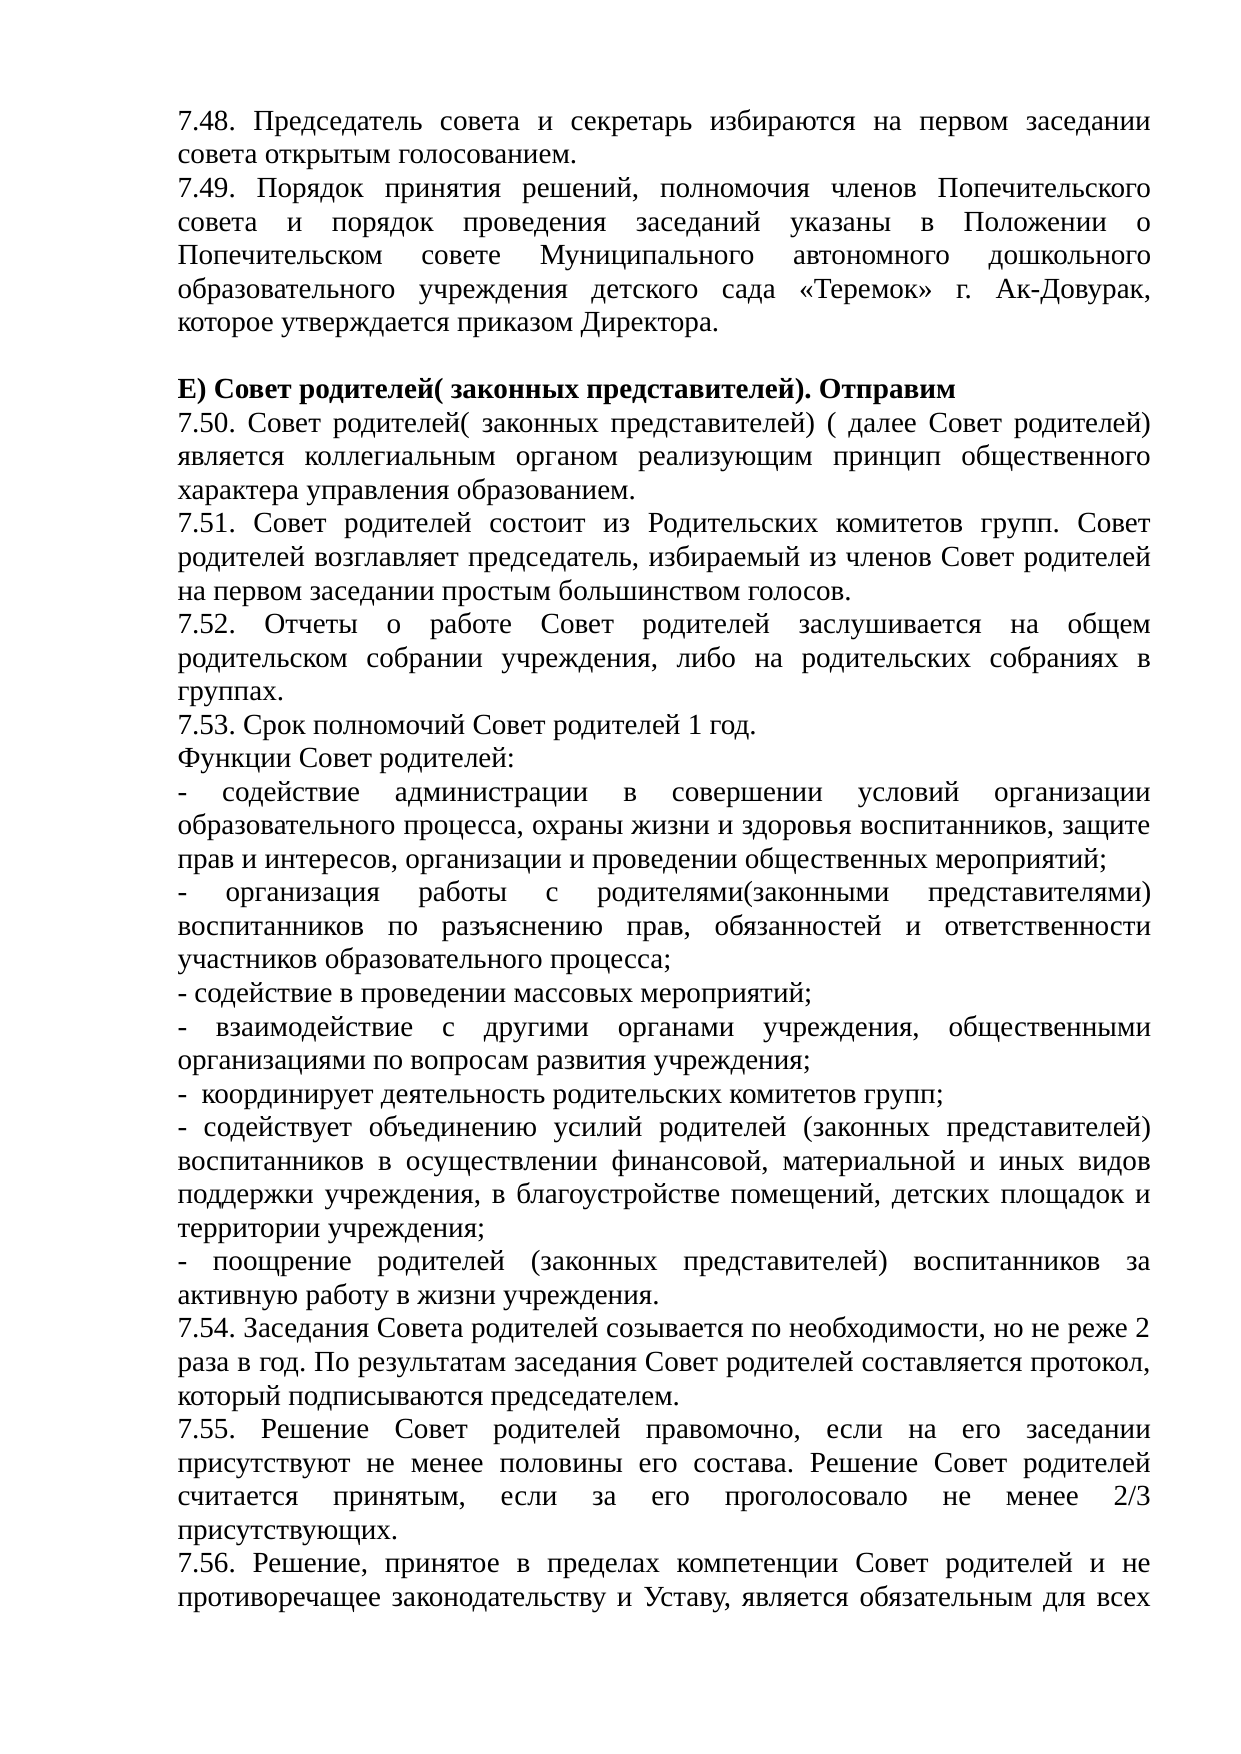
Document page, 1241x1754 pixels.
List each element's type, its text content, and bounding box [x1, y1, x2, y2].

text Функции Совет родителей: [177, 740, 1152, 774]
text - взаимодействие с другими органами учреждения, общественными организациями по вопросам развития учреждения; [177, 1009, 1152, 1076]
text 7.48. Председатель совета и секретарь избираются на первом заседании совета открытым голосованием. [177, 103, 1152, 170]
text 7.50. Совет родителей( законных представителей) ( далее Совет родителей) является коллегиальным органом реализующим принцип общественного характера управления образованием. [177, 405, 1152, 506]
text - содействие в проведении массовых мероприятий; [177, 975, 1152, 1009]
text 7.56. Решение, принятое в пределах компетенции Совет родителей и не противоречащее законодательству и Уставу, является обязательным для всех [177, 1545, 1152, 1612]
text - поощрение родителей (законных представителей) воспитанников за активную работу в жизни учреждения. [177, 1243, 1152, 1311]
text 7.52. Отчеты о работе Совет родителей заслушивается на общем родительском собрании учреждения, либо на родительских собраниях в группах. [177, 606, 1152, 707]
text 7.54. Заседания Совета родителей созывается по необходимости, но не реже 2 раза в год. По результатам заседания Совет родителей составляется протокол, который подписываются председателем. [177, 1311, 1152, 1411]
text 7.53. Срок полномочий Совет родителей 1 год. [177, 707, 1152, 740]
text 7.51. Совет родителей состоит из Родительских комитетов групп. Совет родителей возглавляет председатель, избираемый из членов Совет родителей на первом заседании простым большинством голосов. [177, 506, 1152, 606]
text Е) Совет родителей( законных представителей). Отправим [177, 371, 1152, 405]
text - содействие администрации в совершении условий организации образовательного процесса, охраны жизни и здоровья воспитанников, защите прав и интересов, организации и проведении общественных мероприятий; [177, 774, 1152, 874]
text 7.55. Решение Совет родителей правомочно, если на его заседании присутствуют не менее половины его состава. Решение Совет родителей считается принятым, если за его проголосовало не менее 2/3 присутствующих. [177, 1411, 1152, 1545]
text - содействует объединению усилий родителей (законных представителей) воспитанников в осуществлении финансовой, материальной и иных видов поддержки учреждения, в благоустройстве помещений, детских площадок и территории учреждения; [177, 1109, 1152, 1243]
text 7.49. Порядок принятия решений, полномочия членов Попечительского совета и порядок проведения заседаний указаны в Положении о Попечительском совете Муниципального автономного дошкольного образовательного учреждения детского сада «Теремок» г. Ак-Довурак, которое утверждается приказом Директора. [177, 170, 1152, 338]
text - координирует деятельность родительских комитетов групп; [177, 1076, 1152, 1109]
text - организация работы с родителями(законными представителями) воспитанников по разъяснению прав, обязанностей и ответственности участников образовательного процесса; [177, 874, 1152, 975]
